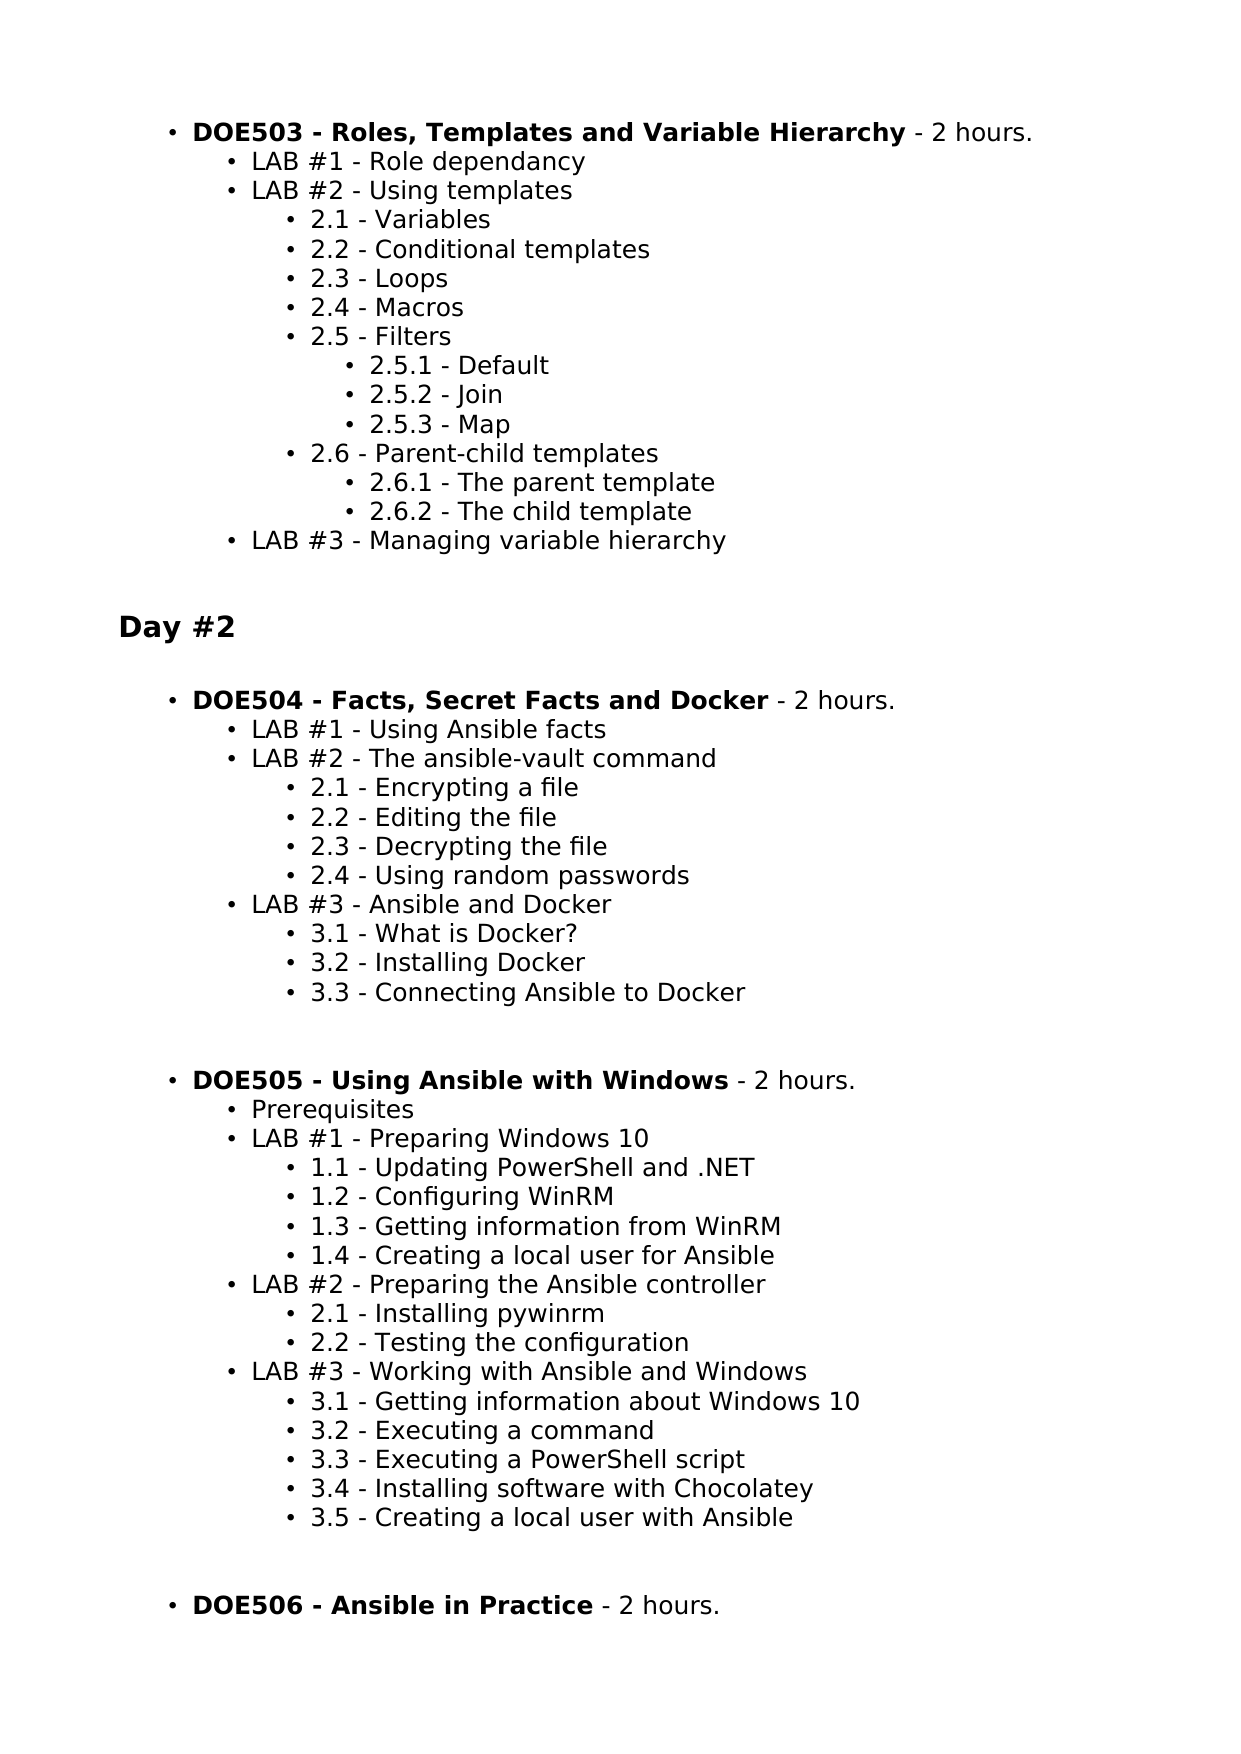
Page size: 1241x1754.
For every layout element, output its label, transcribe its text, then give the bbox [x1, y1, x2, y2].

list 2.4 - Using random passwords [295, 861, 1122, 890]
list DOE505 - Using Ansible with Windows - 2 hours. [177, 1066, 1122, 1095]
list 2.2 - Editing the file [295, 803, 1122, 832]
list 3.2 - Executing a command [295, 1416, 1122, 1445]
list 3.3 - Executing a PowerShell script [295, 1445, 1122, 1474]
list LAB #1 - Role dependancy [236, 147, 1122, 176]
list DOE503 - Roles, Templates and Variable Hierarchy - 2 hours. [177, 118, 1122, 147]
list 3.2 - Installing Docker [295, 948, 1122, 978]
list 2.3 - Loops [295, 264, 1122, 293]
list 2.1 - Variables [295, 206, 1122, 235]
list 2.6.2 - The child template [354, 497, 1122, 526]
list 2.2 - Conditional templates [295, 235, 1122, 264]
list LAB #1 - Preparing Windows 10 [236, 1124, 1122, 1153]
list 2.6.1 - The parent template [354, 468, 1122, 497]
list 3.1 - Getting information about Windows 10 [295, 1387, 1122, 1416]
list LAB #2 - The ansible-vault command [236, 744, 1122, 773]
list 1.4 - Creating a local user for Ansible [295, 1241, 1122, 1270]
list 2.1 - Installing pywinrm [295, 1299, 1122, 1328]
list 1.1 - Updating PowerShell and .NET [295, 1153, 1122, 1182]
list 2.1 - Encrypting a file [295, 773, 1122, 803]
list 2.5 - Filters [295, 322, 1122, 351]
list Prerequisites [236, 1095, 1122, 1124]
list LAB #3 - Working with Ansible and Windows [236, 1357, 1122, 1387]
list 1.3 - Getting information from WinRM [295, 1212, 1122, 1241]
list LAB #2 - Preparing the Ansible controller [236, 1270, 1122, 1299]
list LAB #3 - Ansible and Docker [236, 890, 1122, 919]
list LAB #1 - Using Ansible facts [236, 715, 1122, 744]
list 2.5.2 - Join [354, 381, 1122, 410]
list 2.3 - Decrypting the file [295, 832, 1122, 861]
list 3.1 - What is Docker? [295, 919, 1122, 948]
list DOE506 - Ansible in Practice - 2 hours. [177, 1591, 1122, 1621]
list 3.4 - Installing software with Chocolatey [295, 1474, 1122, 1503]
list 2.4 - Macros [295, 293, 1122, 322]
subtitle Day #2 [118, 610, 1122, 644]
list 2.5.1 - Default [354, 351, 1122, 381]
list 3.3 - Connecting Ansible to Docker [295, 978, 1122, 1007]
list DOE504 - Facts, Secret Facts and Docker - 2 hours. [177, 686, 1122, 715]
list 2.2 - Testing the configuration [295, 1328, 1122, 1357]
list 3.5 - Creating a local user with Ansible [295, 1503, 1122, 1532]
list 2.6 - Parent-child templates [295, 439, 1122, 468]
list 2.5.3 - Map [354, 410, 1122, 439]
list 1.2 - Configuring WinRM [295, 1182, 1122, 1212]
list LAB #2 - Using templates [236, 176, 1122, 206]
list LAB #3 - Managing variable hierarchy [236, 526, 1122, 556]
